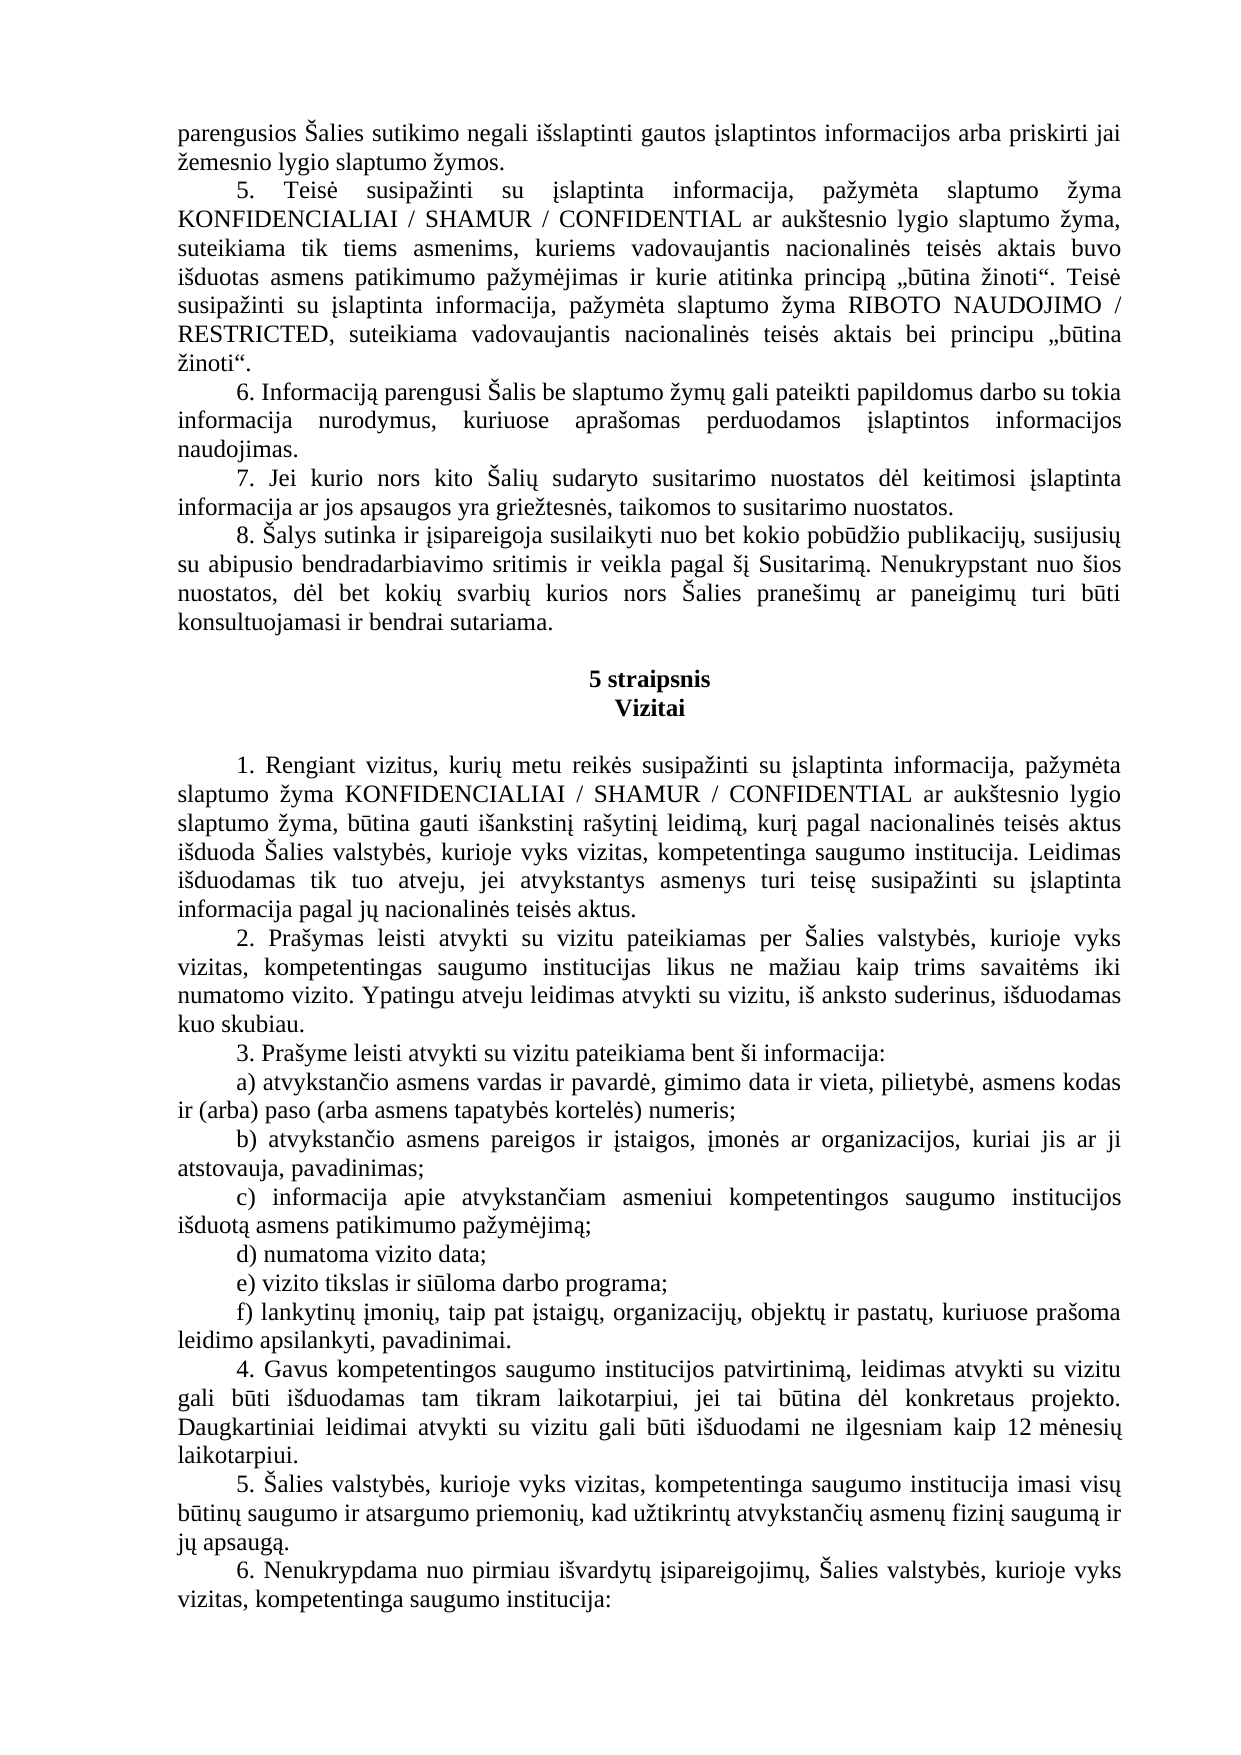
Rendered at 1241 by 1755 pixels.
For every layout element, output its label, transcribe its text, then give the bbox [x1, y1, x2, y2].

text Vizitai [177, 693, 1122, 722]
text 7. Jei kurio nors kito Šalių sudaryto susitarimo nuostatos dėl keitimosi įslaptinta informacija ar jos apsaugos yra griežtesnės, taikomos to susitarimo nuostatos. [177, 463, 1122, 521]
text 2. Prašymas leisti atvykti su vizitu pateikiamas per Šalies valstybės, kurioje vyks vizitas, kompetentingas saugumo institucijas likus ne mažiau kaip trims savaitėms iki numatomo vizito. Ypatingu atveju leidimas atvykti su vizitu, iš anksto suderinus, išduodamas kuo skubiau. [177, 923, 1122, 1038]
text 5. Šalies valstybės, kurioje vyks vizitas, kompetentinga saugumo institucija imasi visų būtinų saugumo ir atsargumo priemonių, kad užtikrintų atvykstančių asmenų fizinį saugumą ir jų apsaugą. [177, 1469, 1122, 1556]
text f) lankytinų įmonių, taip pat įstaigų, organizacijų, objektų ir pastatų, kuriuose prašoma leidimo apsilankyti, pavadinimai. [177, 1297, 1122, 1354]
text 5 straipsnis [177, 664, 1122, 693]
text 6. Informaciją parengusi Šalis be slaptumo žymų gali pateikti papildomus darbo su tokia informacija nurodymus, kuriuose aprašomas perduodamos įslaptintos informacijos naudojimas. [177, 377, 1122, 463]
text e) vizito tikslas ir siūloma darbo programa; [177, 1268, 1122, 1297]
text b) atvykstančio asmens pareigos ir įstaigos, įmonės ar organizacijos, kuriai jis ar ji atstovauja, pavadinimas; [177, 1124, 1122, 1182]
text 8. Šalys sutinka ir įsipareigoja susilaikyti nuo bet kokio pobūdžio publikacijų, susijusių su abipusio bendradarbiavimo sritimis ir veikla pagal šį Susitarimą. Nenukrypstant nuo šios nuostatos, dėl bet kokių svarbių kurios nors Šalies pranešimų ar paneigimų turi būti konsultuojamasi ir bendrai sutariama. [177, 521, 1122, 636]
text 3. Prašyme leisti atvykti su vizitu pateikiama bent ši informacija: [177, 1038, 1122, 1067]
text 4. Gavus kompetentingos saugumo institucijos patvirtinimą, leidimas atvykti su vizitu gali būti išduodamas tam tikram laikotarpiui, jei tai būtina dėl konkretaus projekto. Daugkartiniai leidimai atvykti su vizitu gali būti išduodami ne ilgesniam kaip 12 mėnesių laikotarpiui. [177, 1354, 1122, 1469]
text parengusios Šalies sutikimo negali išslaptinti gautos įslaptintos informacijos arba priskirti jai žemesnio lygio slaptumo žymos. [177, 118, 1122, 176]
text d) numatoma vizito data; [177, 1239, 1122, 1268]
text 5. Teisė susipažinti su įslaptinta informacija, pažymėta slaptumo žyma KONFIDENCIALIAI / SHAMUR / CONFIDENTIAL ar aukštesnio lygio slaptumo žyma, suteikiama tik tiems asmenims, kuriems vadovaujantis nacionalinės teisės aktais buvo išduotas asmens patikimumo pažymėjimas ir kurie atitinka principą „būtina žinoti“. Teisė susipažinti su įslaptinta informacija, pažymėta slaptumo žyma RIBOTO NAUDOJIMO / RESTRICTED, suteikiama vadovaujantis nacionalinės teisės aktais bei principu „būtina žinoti“. [177, 176, 1122, 377]
text 6. Nenukrypdama nuo pirmiau išvardytų įsipareigojimų, Šalies valstybės, kurioje vyks vizitas, kompetentinga saugumo institucija: [177, 1556, 1122, 1613]
text c) informacija apie atvykstančiam asmeniui kompetentingos saugumo institucijos išduotą asmens patikimumo pažymėjimą; [177, 1182, 1122, 1239]
text a) atvykstančio asmens vardas ir pavardė, gimimo data ir vieta, pilietybė, asmens kodas ir (arba) paso (arba asmens tapatybės kortelės) numeris; [177, 1067, 1122, 1124]
text 1. Rengiant vizitus, kurių metu reikės susipažinti su įslaptinta informacija, pažymėta slaptumo žyma KONFIDENCIALIAI / SHAMUR / CONFIDENTIAL ar aukštesnio lygio slaptumo žyma, būtina gauti išankstinį rašytinį leidimą, kurį pagal nacionalinės teisės aktus išduoda Šalies valstybės, kurioje vyks vizitas, kompetentinga saugumo institucija. Leidimas išduodamas tik tuo atveju, jei atvykstantys asmenys turi teisę susipažinti su įslaptinta informacija pagal jų nacionalinės teisės aktus. [177, 751, 1122, 923]
